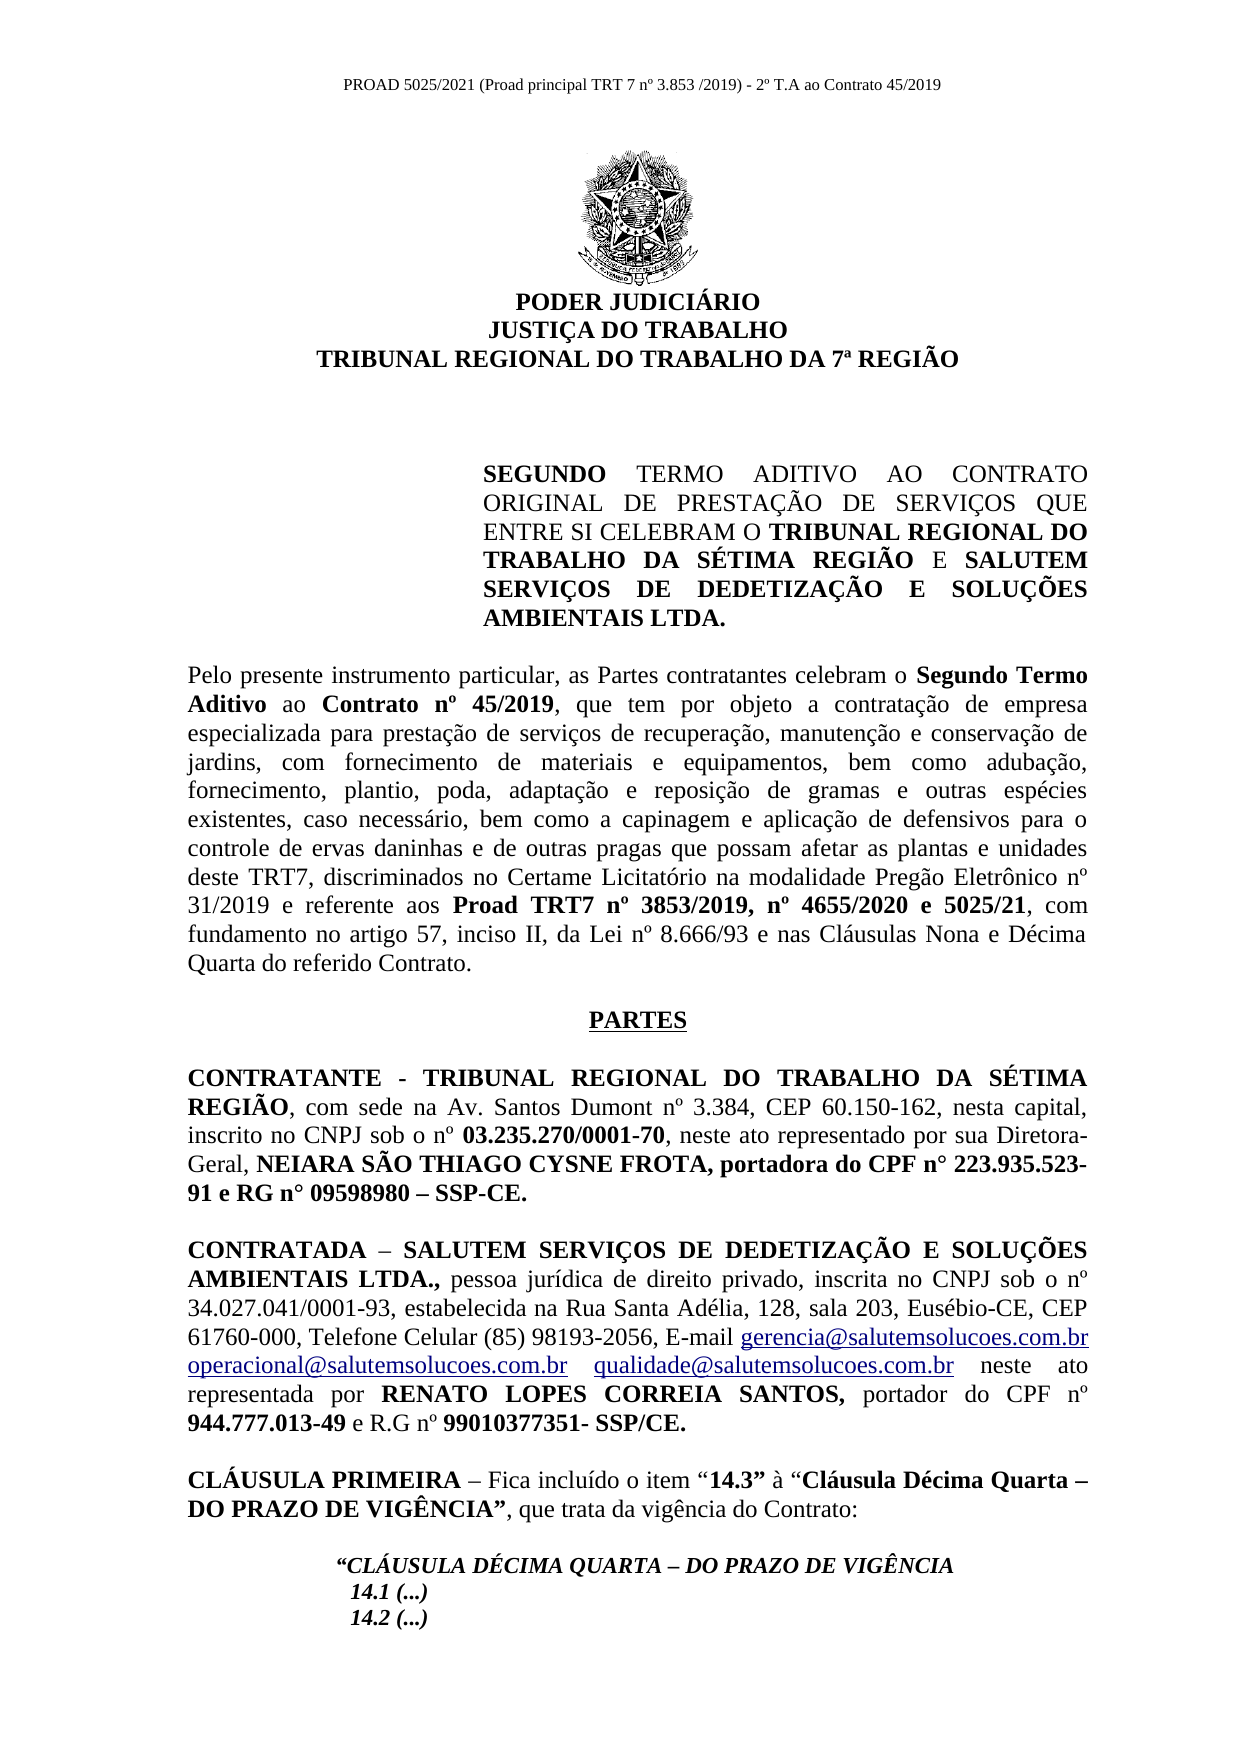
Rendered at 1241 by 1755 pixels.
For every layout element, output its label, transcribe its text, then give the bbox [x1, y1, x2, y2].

text PODER JUDICIÁRIO [187, 287, 1088, 316]
text JUSTIÇA DO TRABALHO [187, 316, 1088, 344]
text SEGUNDO TERMO ADITIVO AO CONTRATO ORIGINAL DE PRESTAÇÃO DE SERVIÇOS QUE ENTRE SI CELEBRAM O TRIBUNAL REGIONAL DO TRABALHO DA SÉTIMA REGIÃO E SALUTEM SERVIÇOS DE DEDETIZAÇÃO E SOLUÇÕES AMBIENTAIS LTDA. [483, 459, 1088, 632]
subtitle TRIBUNAL REGIONAL DO TRABALHO DA 7ª REGIÃO [187, 344, 1088, 373]
text PARTES [187, 1006, 1088, 1034]
text 14.1 (...) [350, 1578, 1088, 1604]
text Pelo presente instrumento particular, as Partes contratantes celebram o Segundo Termo Aditivo ao Contrato nº 45/2019, que tem por objeto a contratação de empresa especializada para prestação de serviços de recuperação, manutenção e conservação de jardins, com fornecimento de materiais e equipamentos, bem como adubação, fornecimento, plantio, poda, adaptação e reposição de gramas e outras espécies existentes, caso necessário, bem como a capinagem e aplicação de defensivos para o controle de ervas daninhas e de outras pragas que possam afetar as plantas e unidades deste TRT7, discriminados no Certame Licitatório na modalidade Pregão Eletrônico nº 31/2019 e referente aos Proad TRT7 nº 3853/2019, nº 4655/2020 e 5025/21, com fundamento no artigo 57, inciso II, da Lei nº 8.666/93 e nas Cláusulas Nona e Décima Quarta do referido Contrato. [187, 661, 1088, 977]
text CONTRATANTE - TRIBUNAL REGIONAL DO TRABALHO DA SÉTIMA REGIÃO, com sede na Av. Santos Dumont nº 3.384, CEP 60.150-162, nesta capital, inscrito no CNPJ sob o nº 03.235.270/0001-70, neste ato representado por sua Diretora-Geral, NEIARA SÃO THIAGO CYSNE FROTA, portadora do CPF n° 223.935.523-91 e RG n° 09598980 – SSP-CE. [187, 1063, 1088, 1207]
text CONTRATADA – SALUTEM SERVIÇOS DE DEDETIZAÇÃO E SOLUÇÕES AMBIENTAIS LTDA., pessoa jurídica de direito privado, inscrita no CNPJ sob o nº 34.027.041/0001-93, estabelecida na Rua Santa Adélia, 128, sala 203, Eusébio-CE, CEP 61760-000, Telefone Celular (85) 98193-2056, E-mail gerencia@salutemsolucoes.com.br operacional@salutemsolucoes.com.br qualidade@salutemsolucoes.com.br neste ato representada por RENATO LOPES CORREIA SANTOS, portador do CPF nº 944.777.013-49 e R.G nº 99010377351- SSP/CE. [187, 1236, 1088, 1437]
text CLÁUSULA PRIMEIRA – Fica incluído o item “14.3” à “Cláusula Décima Quarta – DO PRAZO DE VIGÊNCIA”, que trata da vigência do Contrato: [187, 1466, 1088, 1523]
text 14.2 (...) [350, 1604, 1088, 1631]
text “CLÁUSULA DÉCIMA QUARTA – DO PRAZO DE VIGÊNCIA [335, 1552, 1088, 1578]
